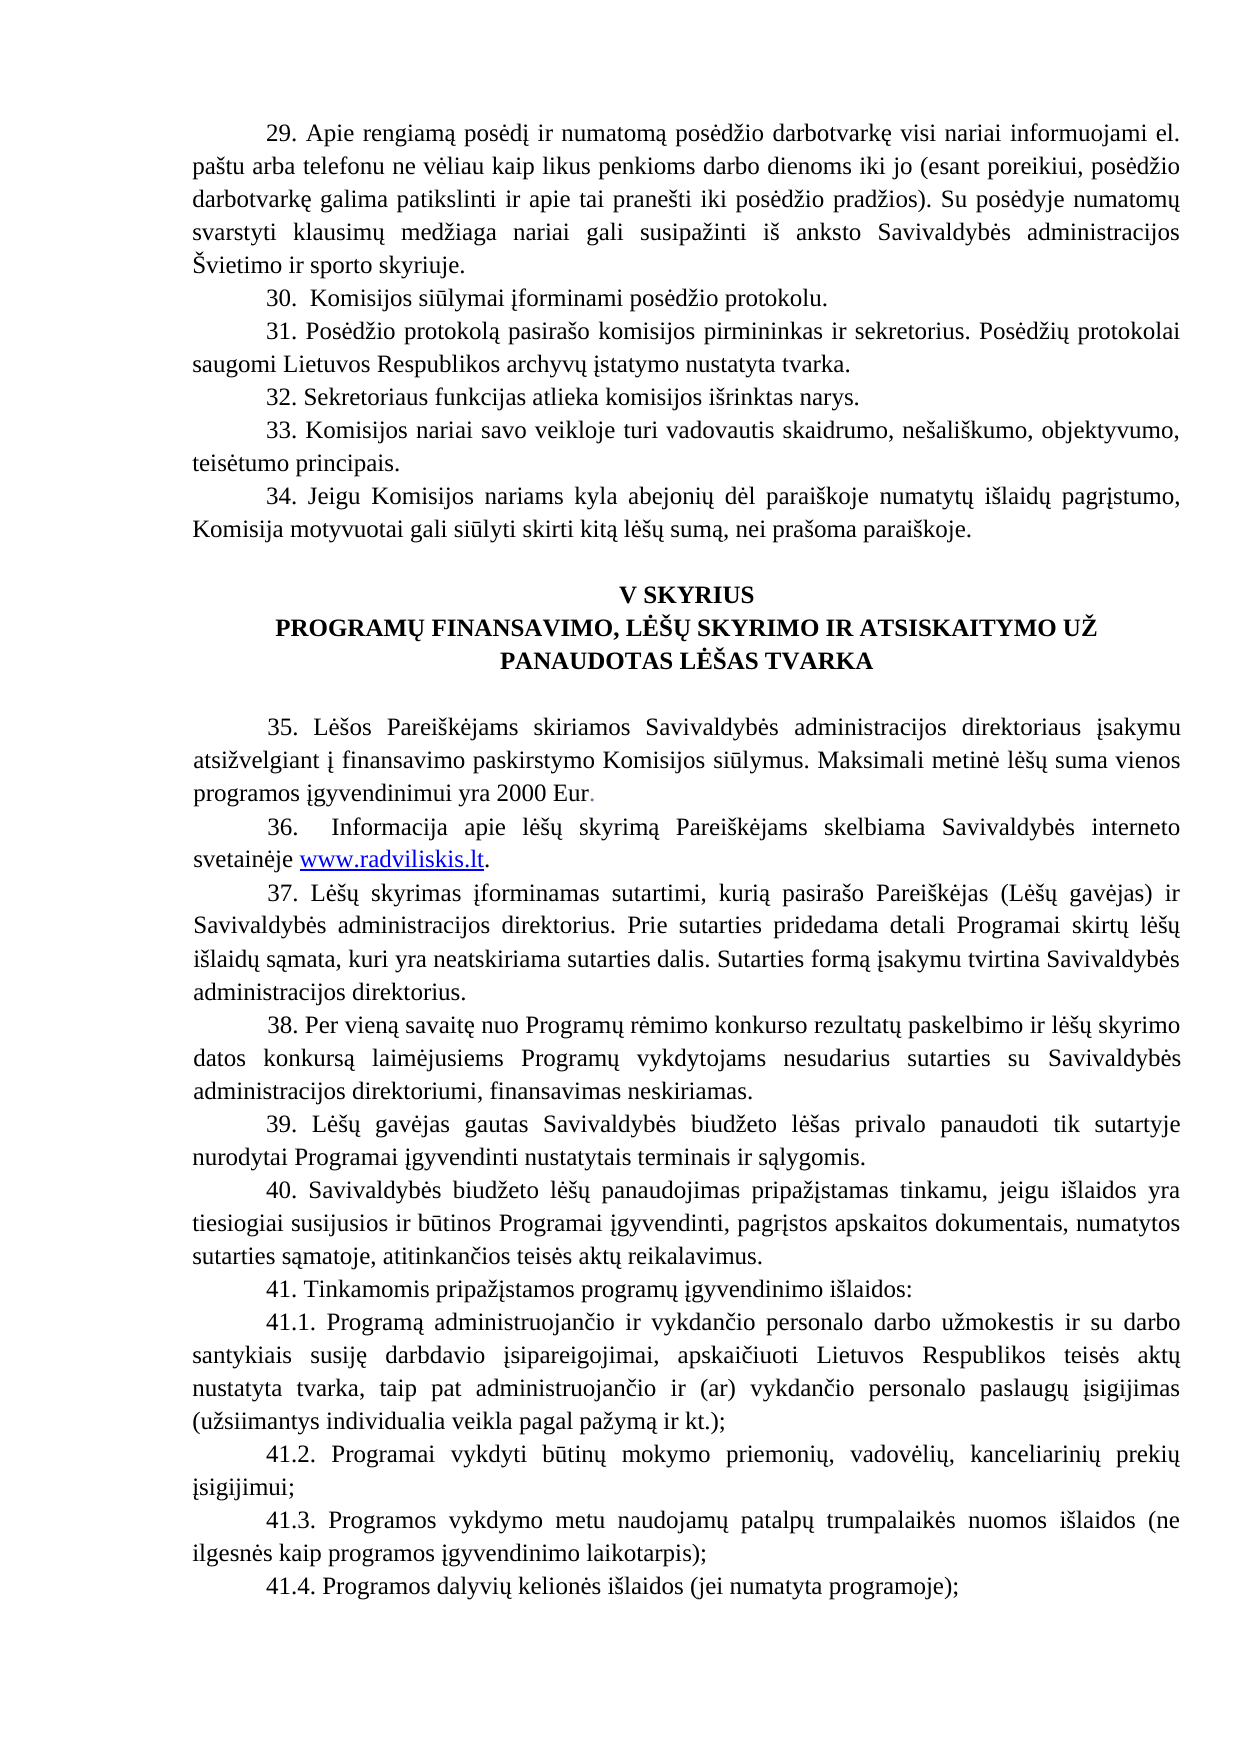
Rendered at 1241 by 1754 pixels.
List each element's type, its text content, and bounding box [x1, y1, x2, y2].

text 29. Apie rengiamą posėdį ir numatomą posėdžio darbotvarkę visi nariai informuojami el. paštu arba telefonu ne vėliau kaip likus penkioms darbo dienoms iki jo (esant poreikiui, posėdžio darbotvarkę galima patikslinti ir apie tai pranešti iki posėdžio pradžios). Su posėdyje numatomų svarstyti klausimų medžiaga nariai gali susipažinti iš anksto Savivaldybės administracijos Švietimo ir sporto skyriuje. [192, 118, 1181, 279]
text 37. Lėšų skyrimas įforminamas sutartimi, kurią pasirašo Pareiškėjas (Lėšų gavėjas) ir Savivaldybės administracijos direktorius. Prie sutarties pridedama detali Programai skirtų lėšų išlaidų sąmata, kuri yra neatskiriama sutarties dalis. Sutarties formą įsakymu tvirtina Savivaldybės administracijos direktorius. [193, 878, 1181, 1005]
text 40. Savivaldybės biudžeto lėšų panaudojimas pripažįstamas tinkamu, jeigu išlaidos yra tiesiogiai susijusios ir būtinos Programai įgyvendinti, pagrįstos apskaitos dokumentais, numatytos sutarties sąmatoje, atitinkančios teisės aktų reikalavimus. [192, 1175, 1181, 1269]
text V SKYRIUS [192, 580, 1181, 609]
text 41.2. Programai vykdyti būtinų mokymo priemonių, vadovėlių, kanceliarinių prekių įsigijimui; [192, 1439, 1181, 1501]
text 38. Per vieną savaitę nuo Programų rėmimo konkurso rezultatų paskelbimo ir lėšų skyrimo datos konkursą laimėjusiems Programų vykdytojams nesudarius sutarties su Savivaldybės administracijos direktoriumi, finansavimas neskiriamas. [193, 1010, 1181, 1104]
text 39. Lėšų gavėjas gautas Savivaldybės biudžeto lėšas privalo panaudoti tik sutartyje nurodytai Programai įgyvendinti nustatytais terminais ir sąlygomis. [192, 1109, 1181, 1171]
text 32. Sekretoriaus funkcijas atlieka komisijos išrinktas narys. [192, 382, 1181, 411]
text 33. Komisijos nariai savo veikloje turi vadovautis skaidrumo, nešališkumo, objektyvumo, teisėtumo principais. [192, 415, 1181, 477]
text 41.1. Programą administruojančio ir vykdančio personalo darbo užmokestis ir su darbo santykiais susiję darbdavio įsipareigojimai, apskaičiuoti Lietuvos Respublikos teisės aktų nustatyta tvarka, taip pat administruojančio ir (ar) vykdančio personalo paslaugų įsigijimas (užsiimantys individualia veikla pagal pažymą ir kt.); [192, 1307, 1181, 1435]
text 34. Jeigu Komisijos nariams kyla abejonių dėl paraiškoje numatytų išlaidų pagrįstumo, Komisija motyvuotai gali siūlyti skirti kitą lėšų sumą, nei prašoma paraiškoje. [192, 481, 1181, 543]
text 30. Komisijos siūlymai įforminami posėdžio protokolu. [192, 283, 1181, 312]
text 36. Informacija apie lėšų skyrimą Pareiškėjams skelbiama Savivaldybės interneto svetainėje www.radviliskis.lt. [193, 812, 1181, 873]
text 41. Tinkamomis pripažįstamos programų įgyvendinimo išlaidos: [192, 1274, 1181, 1303]
text 41.3. Programos vykdymo metu naudojamų patalpų trumpalaikės nuomos išlaidos (ne ilgesnės kaip programos įgyvendinimo laikotarpis); [192, 1505, 1181, 1567]
text 35. Lėšos Pareiškėjams skiriamos Savivaldybės administracijos direktoriaus įsakymu atsižvelgiant į finansavimo paskirstymo Komisijos siūlymus. Maksimali metinė lėšų suma vienos programos įgyvendinimui yra 2000 Eur. [193, 712, 1181, 807]
text 41.4. Programos dalyvių kelionės išlaidos (jei numatyta programoje); [192, 1571, 1181, 1600]
text 31. Posėdžio protokolą pasirašo komisijos pirmininkas ir sekretorius. Posėdžių protokolai saugomi Lietuvos Respublikos archyvų įstatymo nustatyta tvarka. [192, 316, 1181, 378]
text PROGRAMŲ FINANSAVIMO, LĖŠŲ SKYRIMO IR ATSISKAITYMO UŽ PANAUDOTAS LĖŠAS TVARKA [192, 613, 1181, 675]
